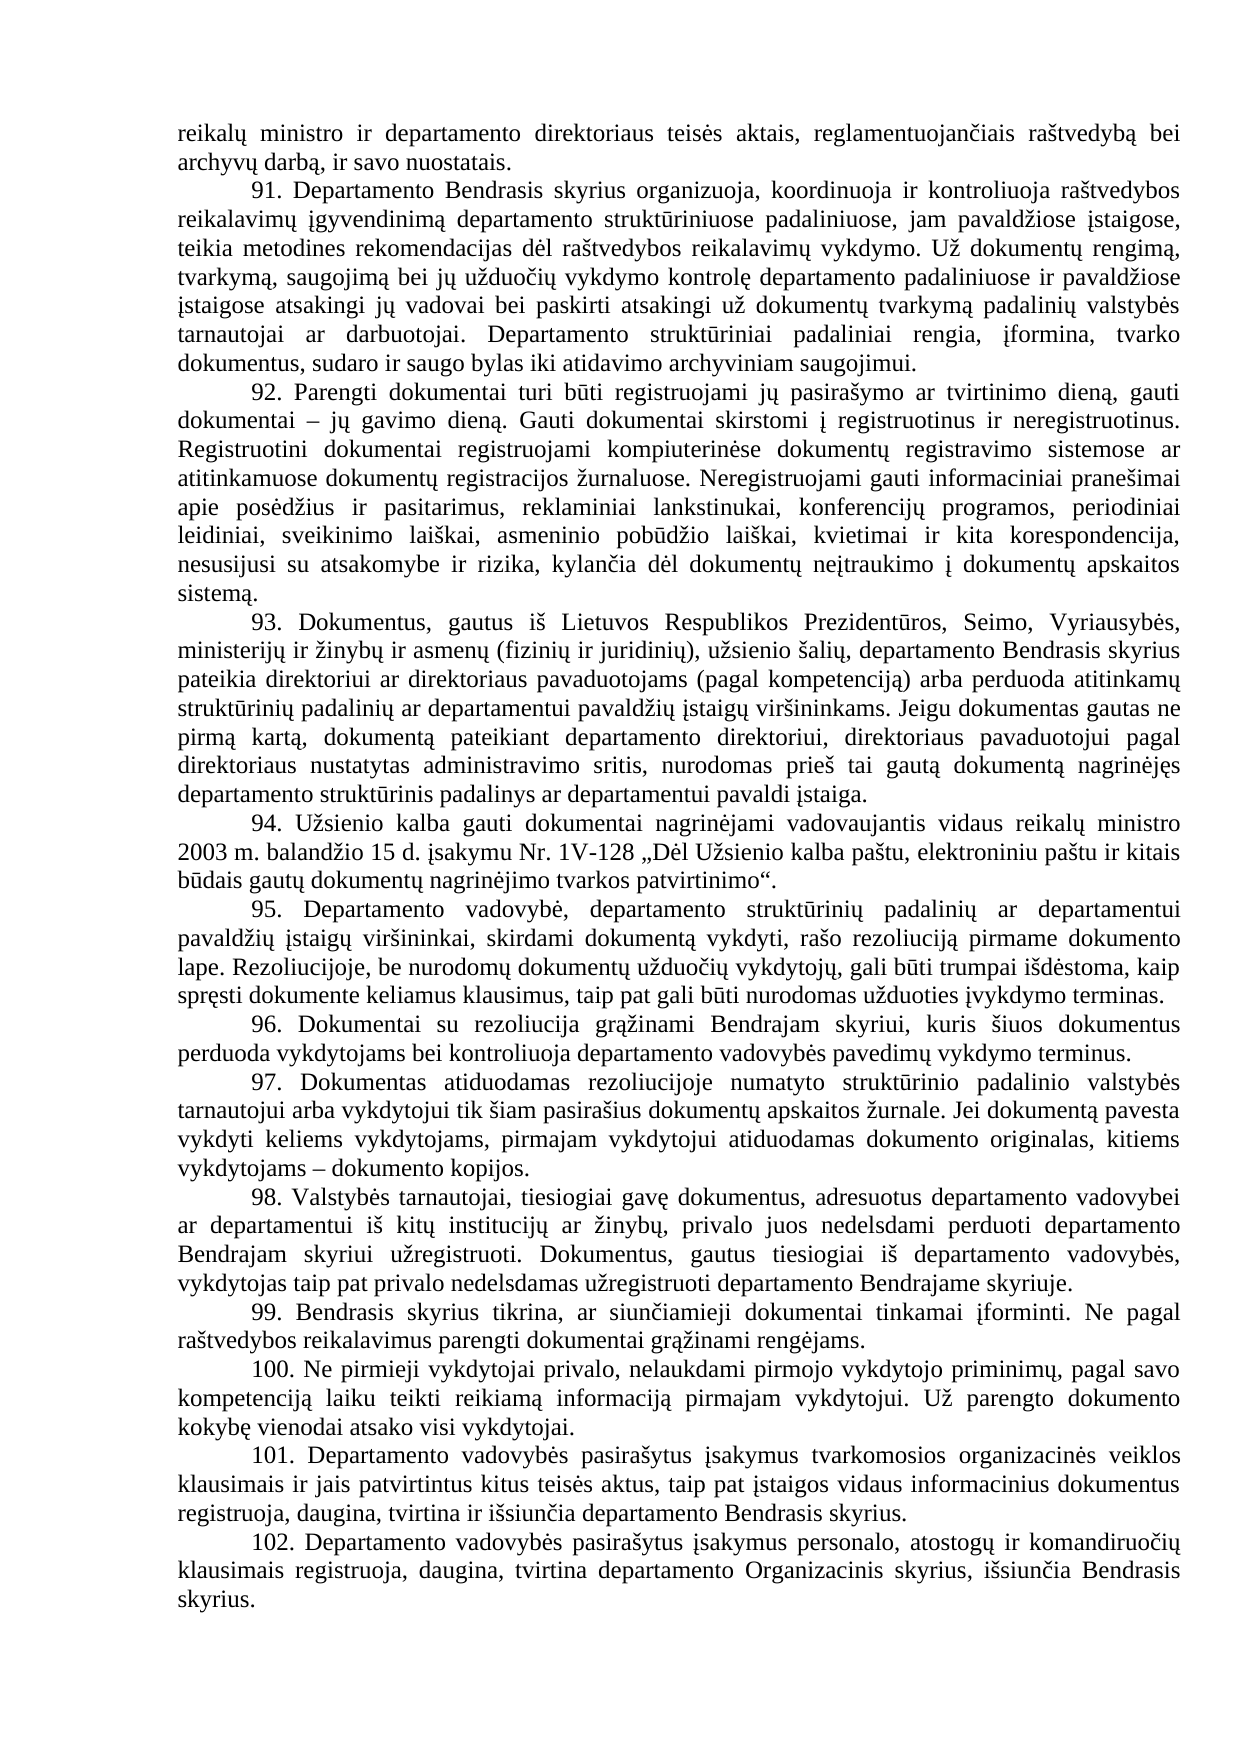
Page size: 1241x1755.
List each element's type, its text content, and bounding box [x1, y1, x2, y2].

text 99. Bendrasis skyrius tikrina, ar siunčiamieji dokumentai tinkamai įforminti. Ne pagal raštvedybos reikalavimus parengti dokumentai grąžinami rengėjams. [177, 1297, 1181, 1354]
text 102. Departamento vadovybės pasirašytus įsakymus personalo, atostogų ir komandiruočių klausimais registruoja, daugina, tvirtina departamento Organizacinis skyrius, išsiunčia Bendrasis skyrius. [177, 1527, 1181, 1613]
text 94. Užsienio kalba gauti dokumentai nagrinėjami vadovaujantis vidaus reikalų ministro 2003 m. balandžio 15 d. įsakymu Nr. 1V-128 „Dėl Užsienio kalba paštu, elektroniniu paštu ir kitais būdais gautų dokumentų nagrinėjimo tvarkos patvirtinimo“. [177, 808, 1181, 894]
text 96. Dokumentai su rezoliucija grąžinami Bendrajam skyriui, kuris šiuos dokumentus perduoda vykdytojams bei kontroliuoja departamento vadovybės pavedimų vykdymo terminus. [177, 1009, 1181, 1067]
text reikalų ministro ir departamento direktoriaus teisės aktais, reglamentuojančiais raštvedybą bei archyvų darbą, ir savo nuostatais. [177, 118, 1181, 176]
text 92. Parengti dokumentai turi būti registruojami jų pasirašymo ar tvirtinimo dieną, gauti dokumentai – jų gavimo dieną. Gauti dokumentai skirstomi į registruotinus ir neregistruotinus. Registruotini dokumentai registruojami kompiuterinėse dokumentų registravimo sistemose ar atitinkamuose dokumentų registracijos žurnaluose. Neregistruojami gauti informaciniai pranešimai apie posėdžius ir pasitarimus, reklaminiai lankstinukai, konferencijų programos, periodiniai leidiniai, sveikinimo laiškai, asmeninio pobūdžio laiškai, kvietimai ir kita korespondencija, nesusijusi su atsakomybe ir rizika, kylančia dėl dokumentų neįtraukimo į dokumentų apskaitos sistemą. [177, 377, 1181, 607]
text 91. Departamento Bendrasis skyrius organizuoja, koordinuoja ir kontroliuoja raštvedybos reikalavimų įgyvendinimą departamento struktūriniuose padaliniuose, jam pavaldžiose įstaigose, teikia metodines rekomendacijas dėl raštvedybos reikalavimų vykdymo. Už dokumentų rengimą, tvarkymą, saugojimą bei jų užduočių vykdymo kontrolę departamento padaliniuose ir pavaldžiose įstaigose atsakingi jų vadovai bei paskirti atsakingi už dokumentų tvarkymą padalinių valstybės tarnautojai ar darbuotojai. Departamento struktūriniai padaliniai rengia, įformina, tvarko dokumentus, sudaro ir saugo bylas iki atidavimo archyviniam saugojimui. [177, 176, 1181, 377]
text 101. Departamento vadovybės pasirašytus įsakymus tvarkomosios organizacinės veiklos klausimais ir jais patvirtintus kitus teisės aktus, taip pat įstaigos vidaus informacinius dokumentus registruoja, daugina, tvirtina ir išsiunčia departamento Bendrasis skyrius. [177, 1441, 1181, 1527]
text 93. Dokumentus, gautus iš Lietuvos Respublikos Prezidentūros, Seimo, Vyriausybės, ministerijų ir žinybų ir asmenų (fizinių ir juridinių), užsienio šalių, departamento Bendrasis skyrius pateikia direktoriui ar direktoriaus pavaduotojams (pagal kompetenciją) arba perduoda atitinkamų struktūrinių padalinių ar departamentui pavaldžių įstaigų viršininkams. Jeigu dokumentas gautas ne pirmą kartą, dokumentą pateikiant departamento direktoriui, direktoriaus pavaduotojui pagal direktoriaus nustatytas administravimo sritis, nurodomas prieš tai gautą dokumentą nagrinėjęs departamento struktūrinis padalinys ar departamentui pavaldi įstaiga. [177, 607, 1181, 808]
text 95. Departamento vadovybė, departamento struktūrinių padalinių ar departamentui pavaldžių įstaigų viršininkai, skirdami dokumentą vykdyti, rašo rezoliuciją pirmame dokumento lape. Rezoliucijoje, be nurodomų dokumentų užduočių vykdytojų, gali būti trumpai išdėstoma, kaip spręsti dokumente keliamus klausimus, taip pat gali būti nurodomas užduoties įvykdymo terminas. [177, 894, 1181, 1009]
text 97. Dokumentas atiduodamas rezoliucijoje numatyto struktūrinio padalinio valstybės tarnautojui arba vykdytojui tik šiam pasirašius dokumentų apskaitos žurnale. Jei dokumentą pavesta vykdyti keliems vykdytojams, pirmajam vykdytojui atiduodamas dokumento originalas, kitiems vykdytojams – dokumento kopijos. [177, 1067, 1181, 1182]
text 100. Ne pirmieji vykdytojai privalo, nelaukdami pirmojo vykdytojo priminimų, pagal savo kompetenciją laiku teikti reikiamą informaciją pirmajam vykdytojui. Už parengto dokumento kokybę vienodai atsako visi vykdytojai. [177, 1354, 1181, 1441]
text 98. Valstybės tarnautojai, tiesiogiai gavę dokumentus, adresuotus departamento vadovybei ar departamentui iš kitų institucijų ar žinybų, privalo juos nedelsdami perduoti departamento Bendrajam skyriui užregistruoti. Dokumentus, gautus tiesiogiai iš departamento vadovybės, vykdytojas taip pat privalo nedelsdamas užregistruoti departamento Bendrajame skyriuje. [177, 1182, 1181, 1297]
